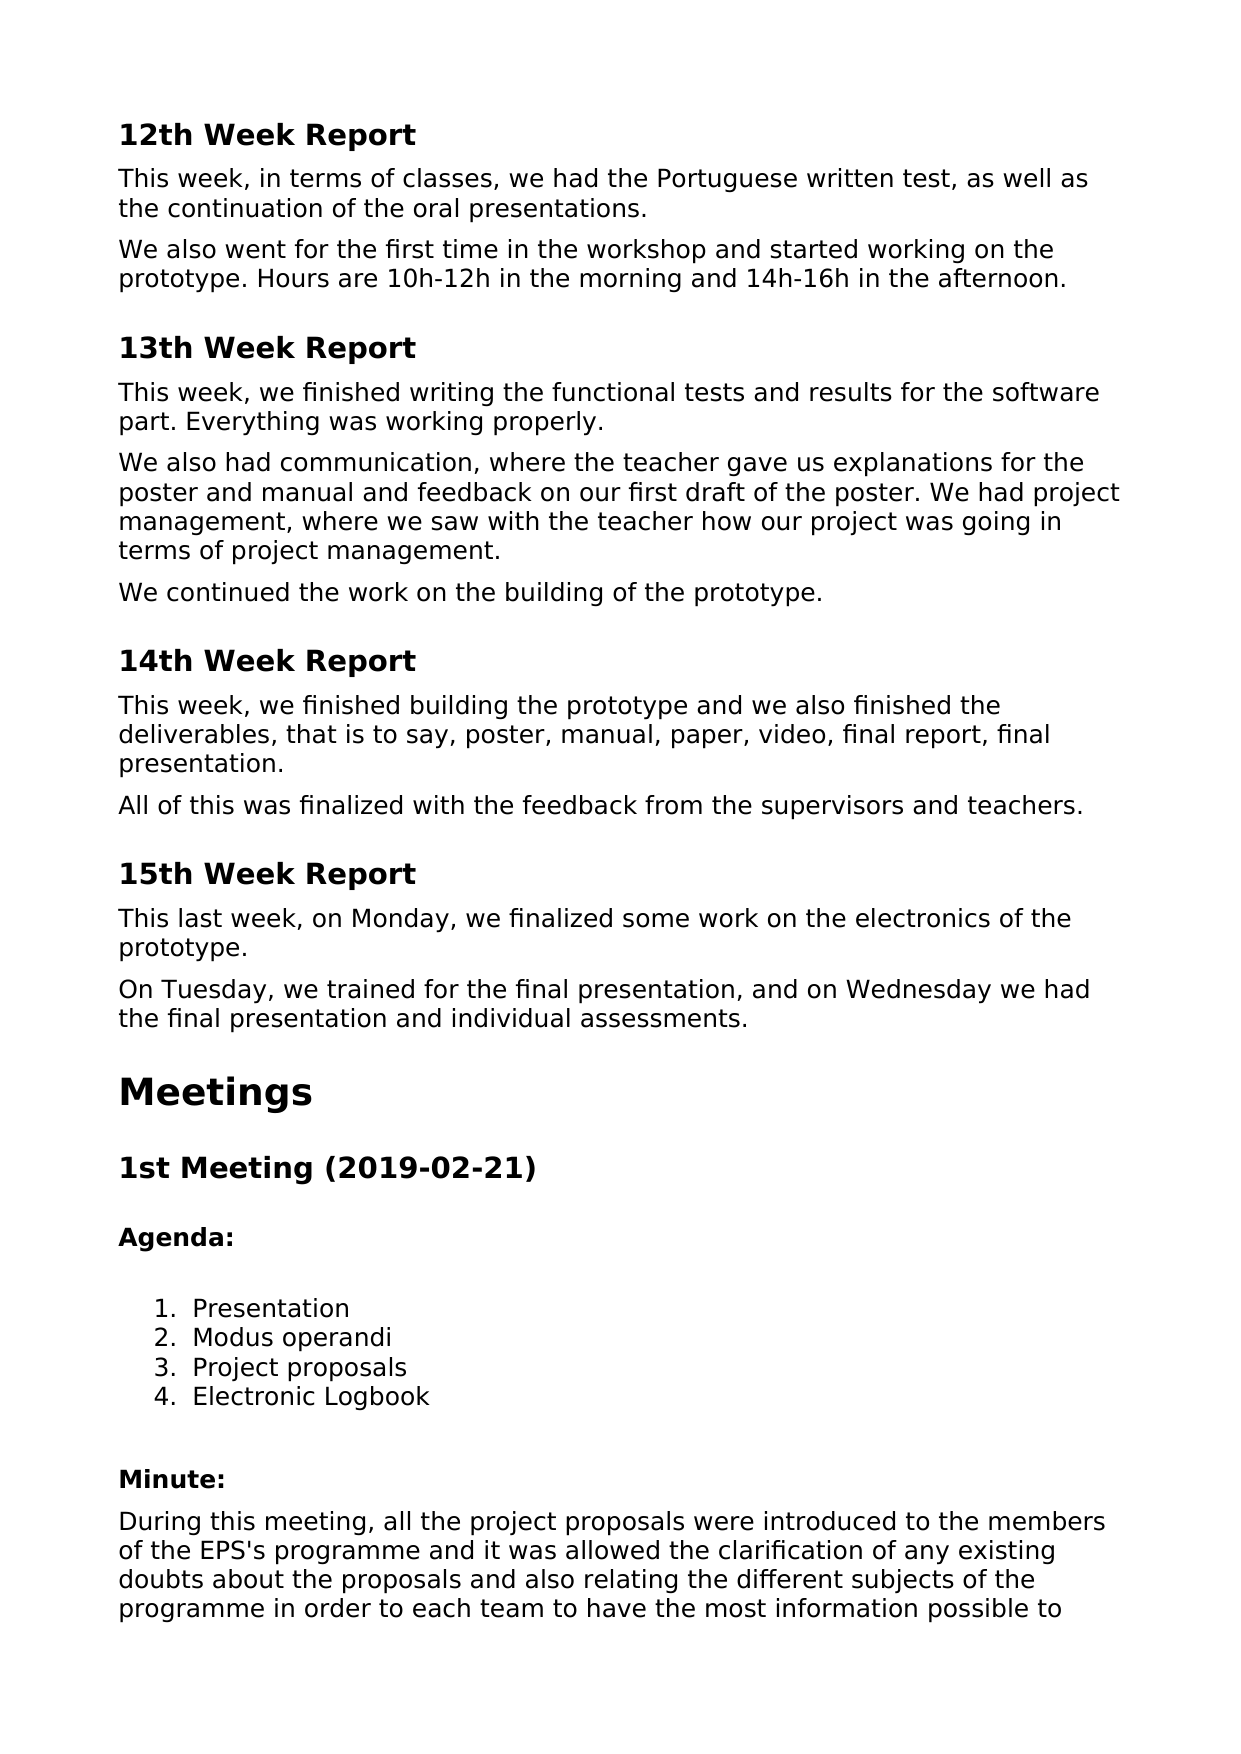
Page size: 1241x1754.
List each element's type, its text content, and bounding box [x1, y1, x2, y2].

text On Tuesday, we trained for the final presentation, and on Wednesday we had the final presentation and individual assessments. [118, 975, 1122, 1033]
text This last week, on Monday, we finalized some work on the electronics of the prototype. [118, 904, 1122, 962]
text During this meeting, all the project proposals were introduced to the members of the EPS's programme and it was allowed the clarification of any existing doubts about the proposals and also relating the different subjects of the programme in order to each team to have the most information possible to [118, 1507, 1122, 1624]
text This week, in terms of classes, we had the Portuguese written test, as well as the continuation of the oral presentations. [118, 164, 1122, 223]
subtitle 15th Week Report [118, 857, 1122, 891]
text All of this was finalized with the feedback from the supervisors and teachers. [118, 791, 1122, 820]
text We continued the work on the building of the prototype. [118, 578, 1122, 607]
subtitle Agenda: [118, 1223, 1122, 1252]
subtitle 1st Meeting (2019-02-21) [118, 1152, 1122, 1186]
list Modus operandi [177, 1323, 1122, 1353]
text We also went for the first time in the workshop and started working on the prototype. Hours are 10h-12h in the morning and 14h-16h in the afternoon. [118, 235, 1122, 294]
text We also had communication, where the teacher gave us explanations for the poster and manual and feedback on our first draft of the poster. We had project management, where we saw with the teacher how our project was going in terms of project management. [118, 448, 1122, 565]
list Electronic Logbook [177, 1382, 1122, 1411]
list Presentation [177, 1294, 1122, 1323]
subtitle 12th Week Report [118, 118, 1122, 152]
list Project proposals [177, 1353, 1122, 1382]
text This week, we finished writing the functional tests and results for the software part. Everything was working properly. [118, 378, 1122, 436]
subtitle 14th Week Report [118, 644, 1122, 678]
text This week, we finished building the prototype and we also finished the deliverables, that is to say, poster, manual, paper, video, final report, final presentation. [118, 691, 1122, 778]
subtitle Minute: [118, 1466, 1122, 1495]
subtitle 13th Week Report [118, 331, 1122, 365]
subtitle Meetings [118, 1071, 1122, 1114]
